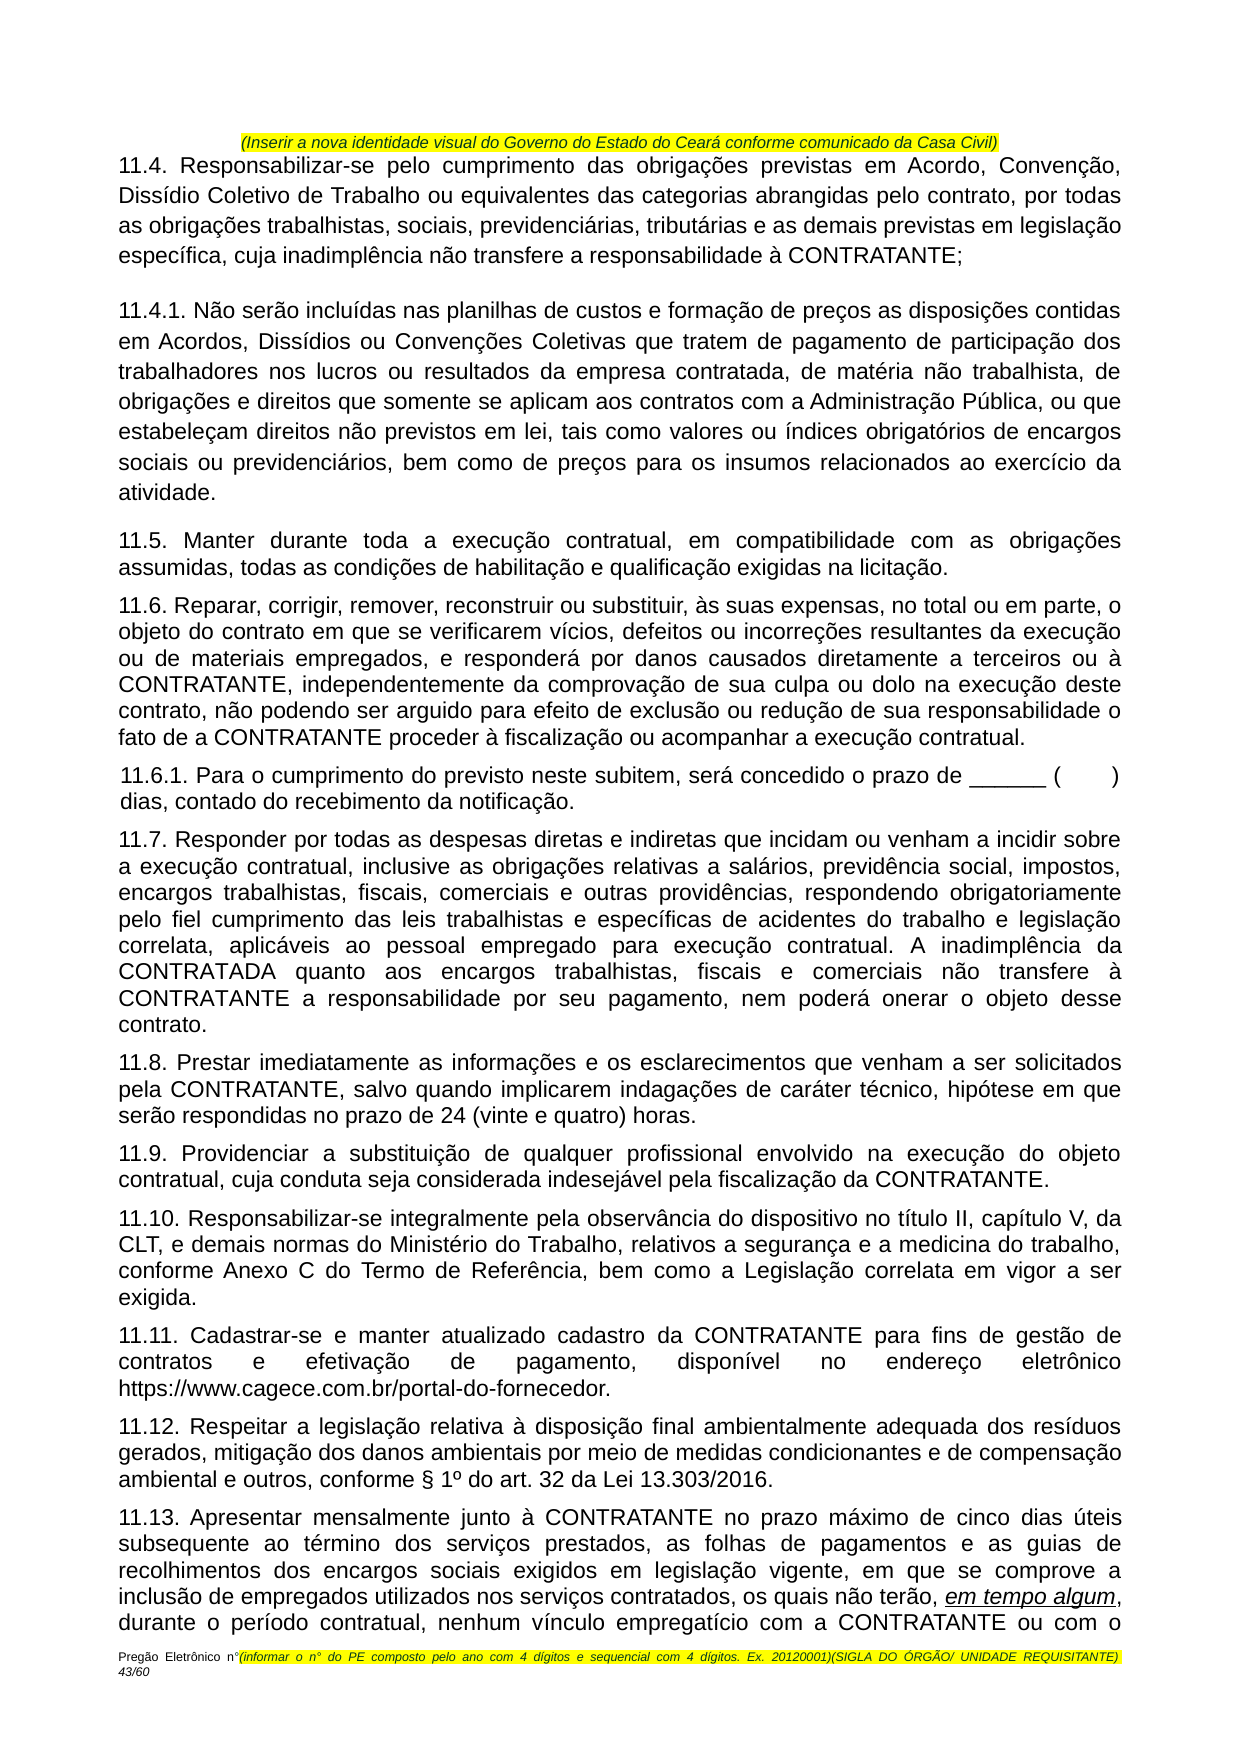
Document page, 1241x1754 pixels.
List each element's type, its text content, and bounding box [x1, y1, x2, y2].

text 11.5. Manter durante toda a execução contratual, em compatibilidade com as obrigações assumidas, todas as condições de habilitação e qualificação exigidas na licitação. [118, 527, 1122, 580]
text 11.8. Prestar imediatamente as informações e os esclarecimentos que venham a ser solicitados pela CONTRATANTE, salvo quando implicarem indagações de caráter técnico, hipótese em que serão respondidas no prazo de 24 (vinte e quatro) horas. [118, 1049, 1122, 1128]
text 11.4. Responsabilizar-se pelo cumprimento das obrigações previstas em Acordo, Convenção, Dissídio Coletivo de Trabalho ou equivalentes das categorias abrangidas pelo contrato, por todas as obrigações trabalhistas, sociais, previdenciárias, tributárias e as demais previstas em legislação específica, cuja inadimplência não transfere a responsabilidade à CONTRATANTE; [118, 152, 1122, 268]
text 11.10. Responsabilizar-se integralmente pela observância do dispositivo no título II, capítulo V, da CLT, e demais normas do Ministério do Trabalho, relativos a segurança e a medicina do trabalho, conforme Anexo C do Termo de Referência, bem como a Legislação correlata em vigor a ser exigida. [118, 1205, 1122, 1310]
text 11.6.1. Para o cumprimento do previsto neste subitem, será concedido o prazo de ______ ( ) dias, contado do recebimento da notificação. [120, 762, 1122, 814]
text 11.13. Apresentar mensalmente junto à CONTRATANTE no prazo máximo de cinco dias úteis subsequente ao término dos serviços prestados, as folhas de pagamentos e as guias de recolhimentos dos encargos sociais exigidos em legislação vigente, em que se comprove a inclusão de empregados utilizados nos serviços contratados, os quais não terão, em tempo algum, durante o período contratual, nenhum vínculo empregatício com a CONTRATANTE ou com o [118, 1504, 1122, 1636]
text 11.9. Providenciar a substituição de qualquer profissional envolvido na execução do objeto contratual, cuja conduta seja considerada indesejável pela fiscalização da CONTRATANTE. [118, 1140, 1122, 1193]
text 11.7. Responder por todas as despesas diretas e indiretas que incidam ou venham a incidir sobre a execução contratual, inclusive as obrigações relativas a salários, previdência social, impostos, encargos trabalhistas, fiscais, comerciais e outras providências, respondendo obrigatoriamente pelo fiel cumprimento das leis trabalhistas e específicas de acidentes do trabalho e legislação correlata, aplicáveis ao pessoal empregado para execução contratual. A inadimplência da CONTRATADA quanto aos encargos trabalhistas, fiscais e comerciais não transfere à CONTRATANTE a responsabilidade por seu pagamento, nem poderá onerar o objeto desse contrato. [118, 826, 1122, 1037]
text 11.4.1. Não serão incluídas nas planilhas de custos e formação de preços as disposições contidas em Acordos, Dissídios ou Convenções Coletivas que tratem de pagamento de participação dos trabalhadores nos lucros ou resultados da empresa contratada, de matéria não trabalhista, de obrigações e direitos que somente se aplicam aos contratos com a Administração Pública, ou que estabeleçam direitos não previstos em lei, tais como valores ou índices obrigatórios de encargos sociais ou previdenciários, bem como de preços para os insumos relacionados ao exercício da atividade. [118, 297, 1122, 505]
text 11.11. Cadastrar-se e manter atualizado cadastro da CONTRATANTE para fins de gestão de contratos e efetivação de pagamento, disponível no endereço eletrônico https://www.cagece.com.br/portal-do-fornecedor. [118, 1322, 1122, 1401]
text 11.12. Respeitar a legislação relativa à disposição final ambientalmente adequada dos resíduos gerados, mitigação dos danos ambientais por meio de medidas condicionantes e de compensação ambiental e outros, conforme § 1º do art. 32 da Lei 13.303/2016. [118, 1413, 1122, 1492]
text 11.6. Reparar, corrigir, remover, reconstruir ou substituir, às suas expensas, no total ou em parte, o objeto do contrato em que se verificarem vícios, defeitos ou incorreções resultantes da execução ou de materiais empregados, e responderá por danos causados diretamente a terceiros ou à CONTRATANTE, independentemente da comprovação de sua culpa ou dolo na execução deste contrato, não podendo ser arguido para efeito de exclusão ou redução de sua responsabilidade o fato de a CONTRATANTE proceder à fiscalização ou acompanhar a execução contratual. [118, 592, 1122, 750]
